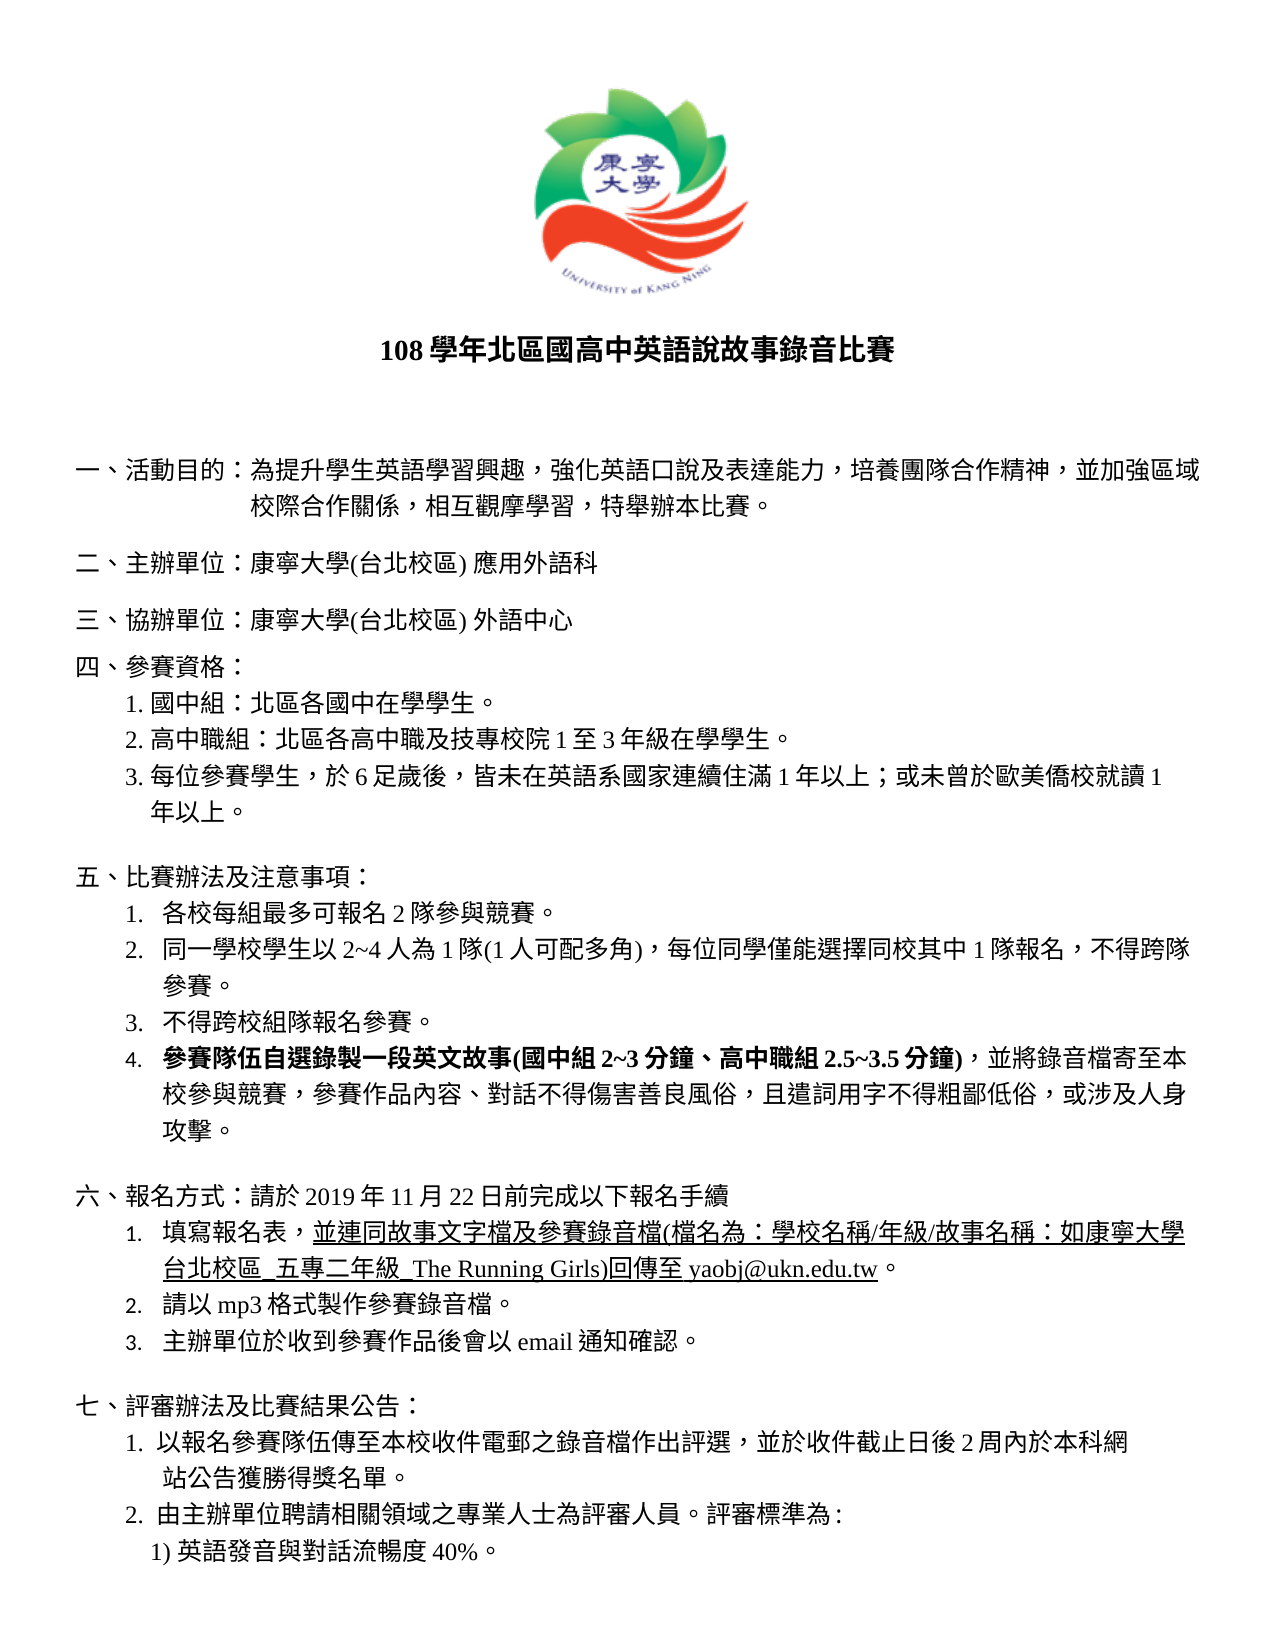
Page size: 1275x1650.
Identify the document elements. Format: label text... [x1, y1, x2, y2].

list 不得跨校組隊報名參賽。 [125, 1002, 1200, 1039]
list 參賽隊伍自選錄製一段英文故事(國中組2~3分鐘、高中職組2.5~3.5分鐘)，並將錄音檔寄至本校參與競賽，參賽作品內容、對話不得傷害善良風俗，且遣詞用字不得粗鄙低俗，或涉及人身攻擊。 [125, 1039, 1200, 1147]
text 1) 英語發音與對話流暢度40%。 [75, 1531, 1200, 1567]
text 3. 每位參賽學生，於6足歲後，皆未在英語系國家連續住滿1年以上；或未曾於歐美僑校就讀1 [125, 756, 1200, 792]
text 四、參賽資格： [75, 647, 1200, 684]
text 七、評審辦法及比賽結果公告： [75, 1386, 1200, 1422]
text 站公告獲勝得獎名單。 [75, 1459, 1200, 1495]
text 二、主辦單位：康寧大學(台北校區) 應用外語科 [75, 544, 1200, 580]
text 1. 以報名參賽隊伍傳至本校收件電郵之錄音檔作出評選，並於收件截止日後2周內於本科網 [75, 1422, 1200, 1459]
text 五、比賽辦法及注意事項： [75, 857, 1200, 894]
text 108學年北區國高中英語說故事錄音比賽 [75, 327, 1200, 369]
text 一、活動目的：為提升學生英語學習興趣，強化英語口說及表達能力，培養團隊合作精神，並加強區域校際合作關係，相互觀摩學習，特舉辦本比賽。 [75, 450, 1200, 523]
text 2. 高中職組：北區各高中職及技專校院1至3年級在學學生。 [75, 720, 1200, 756]
text 1. 國中組：北區各國中在學學生。 [75, 684, 1200, 720]
list 各校每組最多可報名2隊參與競賽。 [125, 894, 1200, 930]
list 請以mp3格式製作參賽錄音檔。 [125, 1285, 1200, 1321]
list 主辦單位於收到參賽作品後會以email通知確認。 [125, 1321, 1200, 1357]
text 2. 由主辦單位聘請相關領域之專業人士為評審人員。評審標準為: [75, 1495, 1200, 1531]
text 六、報名方式：請於2019年11月22日前完成以下報名手續 [75, 1176, 1200, 1212]
text 三、協辦單位：康寧大學(台北校區) 外語中心 [75, 601, 1200, 637]
list 填寫報名表，並連同故事文字檔及參賽錄音檔(檔名為：學校名稱/年級/故事名稱：如康寧大學台北校區_五專二年級_The Running Girls)回傳至yaobj@ukn.edu.tw。 [125, 1212, 1200, 1285]
text 年以上。 [125, 792, 1200, 829]
list 同一學校學生以2~4人為1隊(1人可配多角)，每位同學僅能選擇同校其中1隊報名，不得跨隊參賽。 [125, 930, 1200, 1002]
